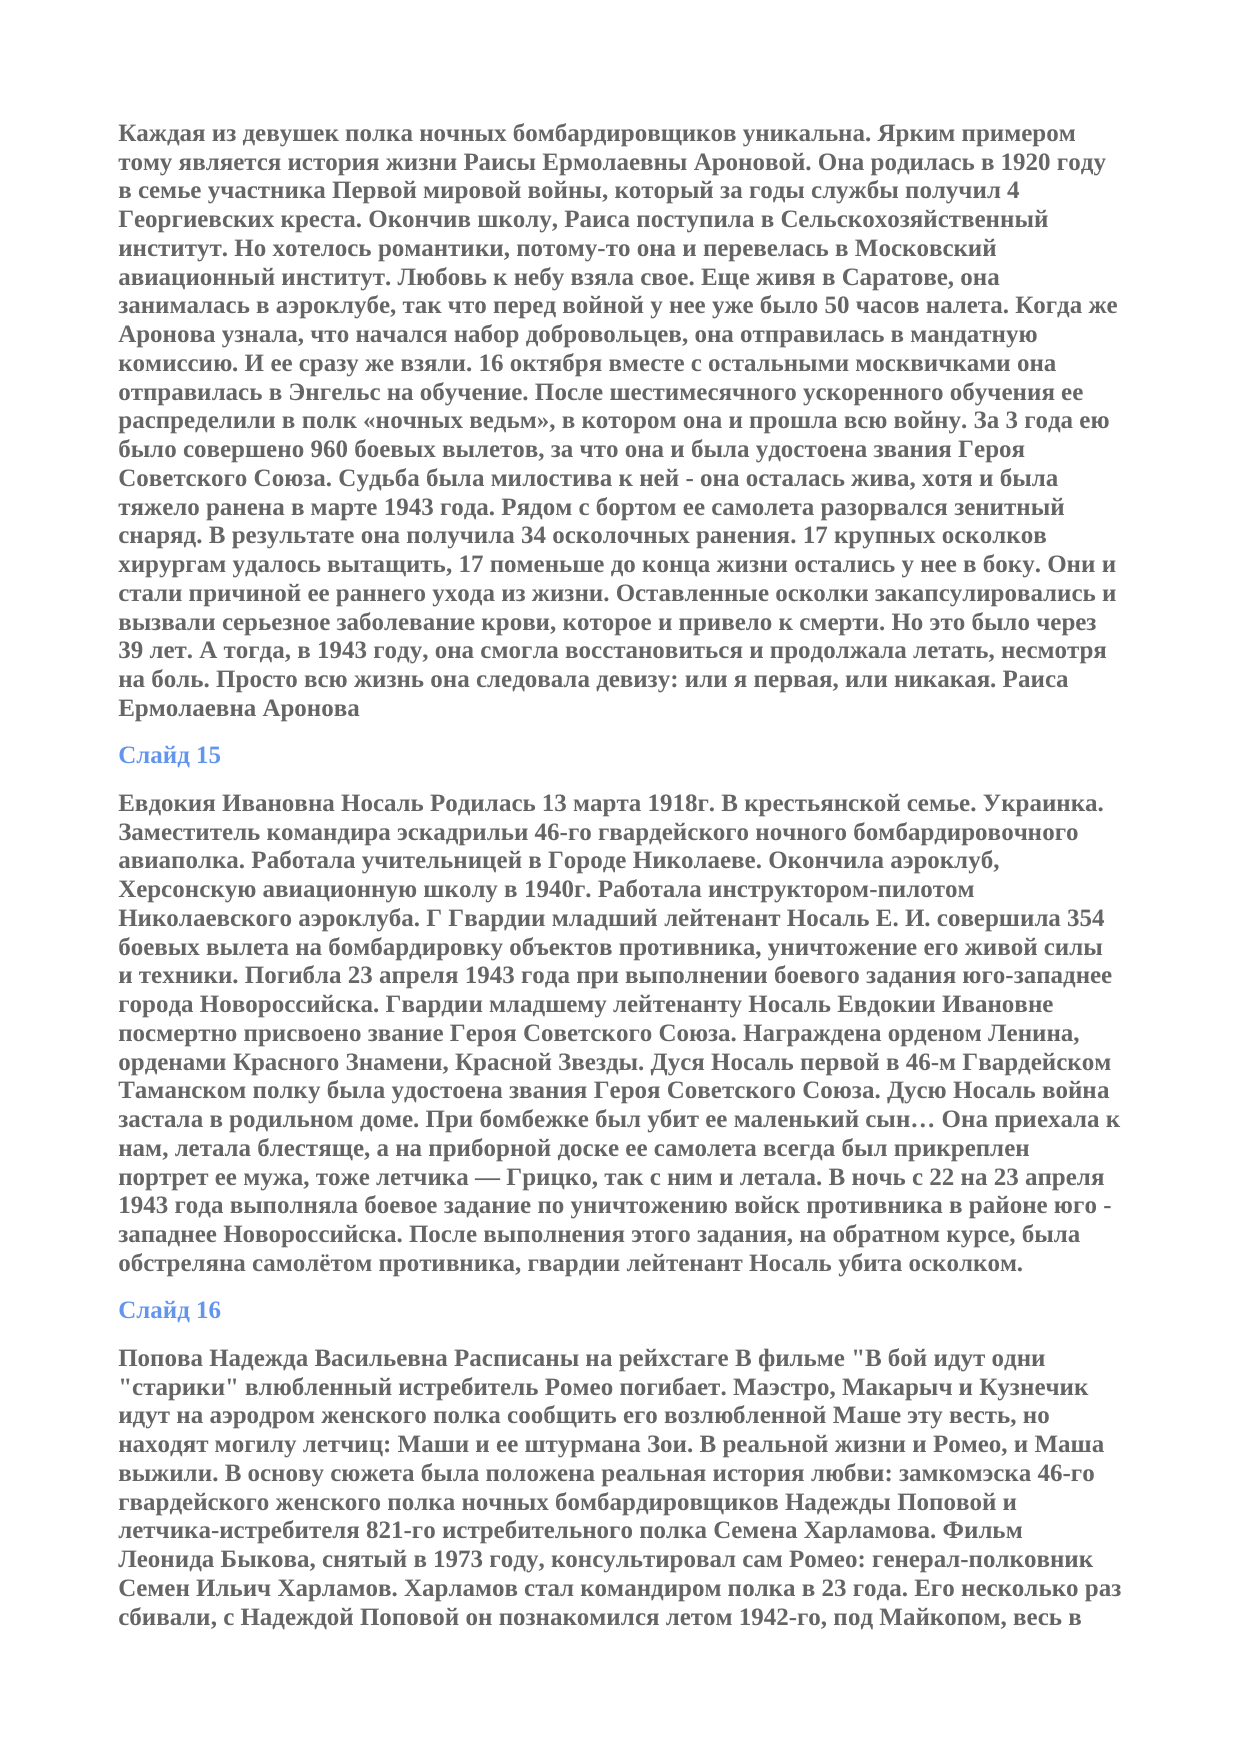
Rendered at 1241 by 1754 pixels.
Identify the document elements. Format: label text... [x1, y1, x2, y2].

text Слайд 16 [118, 1296, 1122, 1324]
text Каждая из девушек полка ночных бомбардировщиков уникальна. Ярким примером тому является история жизни Раисы Ермолаевны Ароновой. Она родилась в 1920 году в семье участника Первой мировой войны, который за годы службы получил 4 Георгиевских креста. Окончив школу, Раиса поступила в Сельскохозяйственный институт. Но хотелось романтики, потому-то она и перевелась в Московский авиационный институт. Любовь к небу взяла свое. Еще живя в Саратове, она занималась в аэроклубе, так что перед войной у нее уже было 50 часов налета. Когда же Аронова узнала, что начался набор добровольцев, она отправилась в мандатную комиссию. И ее сразу же взяли. 16 октября вместе с остальными москвичками она отправилась в Энгельс на обучение. После шестимесячного ускоренного обучения ее распределили в полк «ночных ведьм», в котором она и прошла всю войну. За 3 года ею было совершено 960 боевых вылетов, за что она и была удостоена звания Героя Советского Союза. Судьба была милостива к ней - она осталась жива, хотя и была тяжело ранена в марте 1943 года. Рядом с бортом ее самолета разорвался зенитный снаряд. В результате она получила 34 осколочных ранения. 17 крупных осколков хирургам удалось вытащить, 17 поменьше до конца жизни остались у нее в боку. Они и стали причиной ее раннего ухода из жизни. Оставленные осколки закапсулировались и вызвали серьезное заболевание крови, которое и привело к смерти. Но это было через 39 лет. А тогда, в 1943 году, она смогла восстановиться и продолжала летать, несмотря на боль. Просто всю жизнь она следовала девизу: или я первая, или никакая. Раиса Ермолаевна Аронова [118, 118, 1122, 722]
text Евдокия Ивановна Носаль Родилась 13 марта 1918г. В крестьянской семье. Украинка. Заместитель командира эскадрильи 46-го гвардейского ночного бомбардировочного авиаполка. Работала учительницей в Городе Николаеве. Окончила аэроклуб, Херсонскую авиационную школу в 1940г. Работала инструктором-пилотом Николаевского аэроклуба. Г Гвардии младший лейтенант Носаль Е. И. совершила 354 боевых вылета на бомбардировку объектов противника, уничтожение его живой силы и техники. Погибла 23 апреля 1943 года при выполнении боевого задания юго-западнее города Новороссийска. Гвардии младшему лейтенанту Носаль Евдокии Ивановне посмертно присвоено звание Героя Советского Союза. Награждена орденом Ленина, орденами Красного Знамени, Красной Звезды. Дуся Носаль первой в 46-м Гвардейском Таманском полку была удостоена звания Героя Советского Союза. Дусю Носаль война застала в родильном доме. При бомбежке был убит ее маленький сын… Она приехала к нам, летала блестяще, а на приборной доске ее самолета всегда был прикреплен портрет ее мужа, тоже летчика — Грицко, так с ним и летала. В ночь с 22 на 23 апреля 1943 года выполняла боевое задание по уничтожению войск противника в районе юго - западнее Новороссийска. После выполнения этого задания, на обратном курсе, была обстреляна самолётом противника, гвардии лейтенант Носаль убита осколком. [118, 788, 1122, 1277]
text Слайд 15 [118, 741, 1122, 769]
text Попова Надежда Васильевна Расписаны на рейхстаге В фильме "В бой идут одни "старики" влюбленный истребитель Ромео погибает. Маэстро, Макарыч и Кузнечик идут на аэродром женского полка сообщить его возлюбленной Маше эту весть, но находят могилу летчиц: Маши и ее штурмана Зои. В реальной жизни и Ромео, и Маша выжили. В основу сюжета была положена реальная история любви: замкомэска 46-го гвардейского женского полка ночных бомбардировщиков Надежды Поповой и летчика-истребителя 821-го истребительного полка Семена Харламова. Фильм Леонида Быкова, снятый в 1973 году, консультировал сам Ромео: генерал-полковник Семен Ильич Харламов. Харламов стал командиром полка в 23 года. Его несколько раз сбивали, с Надеждой Поповой он познакомился летом 1942-го, под Майкопом, весь в [118, 1343, 1122, 1631]
